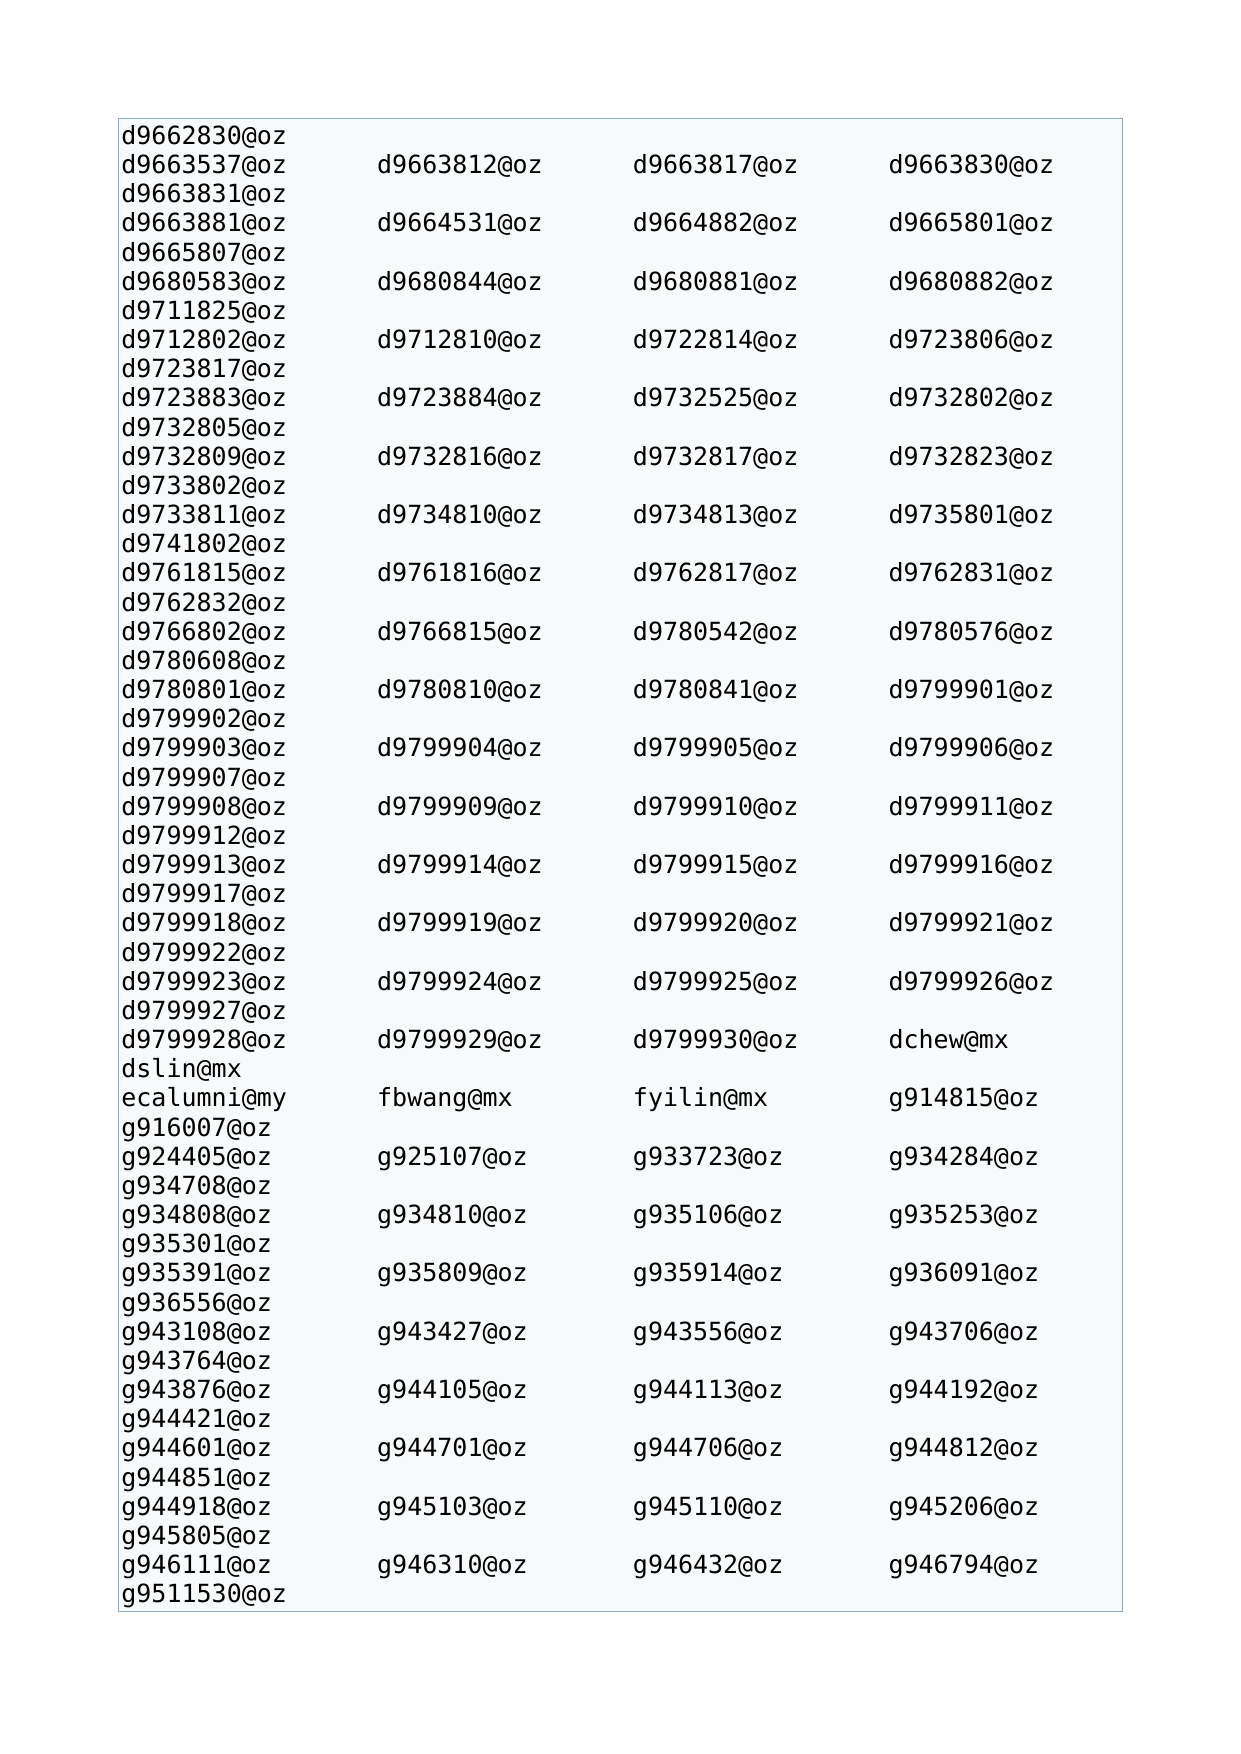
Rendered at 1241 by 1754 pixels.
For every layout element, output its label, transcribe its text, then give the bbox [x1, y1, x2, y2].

text d9662830@oz d9663537@oz d9663812@oz d9663817@oz d9663830@oz d9663831@oz d9663881@oz d9664531@oz d9664882@oz d9665801@oz d9665807@oz d9680583@oz d9680844@oz d9680881@oz d9680882@oz d9711825@oz d9712802@oz d9712810@oz d9722814@oz d9723806@oz d9723817@oz d9723883@oz d9723884@oz d9732525@oz d9732802@oz d9732805@oz d9732809@oz d9732816@oz d9732817@oz d9732823@oz d9733802@oz d9733811@oz d9734810@oz d9734813@oz d9735801@oz d9741802@oz d9761815@oz d9761816@oz d9762817@oz d9762831@oz d9762832@oz d9766802@oz d9766815@oz d9780542@oz d9780576@oz d9780608@oz d9780801@oz d9780810@oz d9780841@oz d9799901@oz d9799902@oz d9799903@oz d9799904@oz d9799905@oz d9799906@oz d9799907@oz d9799908@oz d9799909@oz d9799910@oz d9799911@oz d9799912@oz d9799913@oz d9799914@oz d9799915@oz d9799916@oz d9799917@oz d9799918@oz d9799919@oz d9799920@oz d9799921@oz d9799922@oz d9799923@oz d9799924@oz d9799925@oz d9799926@oz d9799927@oz d9799928@oz d9799929@oz d9799930@oz dchew@mx dslin@mx ecalumni@my fbwang@mx fyilin@mx g914815@oz g916007@oz g924405@oz g925107@oz g933723@oz g934284@oz g934708@oz g934808@oz g934810@oz g935106@oz g935253@oz g935301@oz g935391@oz g935809@oz g935914@oz g936091@oz g936556@oz g943108@oz g943427@oz g943556@oz g943706@oz g943764@oz g943876@oz g944105@oz g944113@oz g944192@oz g944421@oz g944601@oz g944701@oz g944706@oz g944812@oz g944851@oz g944918@oz g945103@oz g945110@oz g945206@oz g945805@oz g946111@oz g946310@oz g946432@oz g946794@oz g9511530@oz [119, 119, 1122, 1611]
